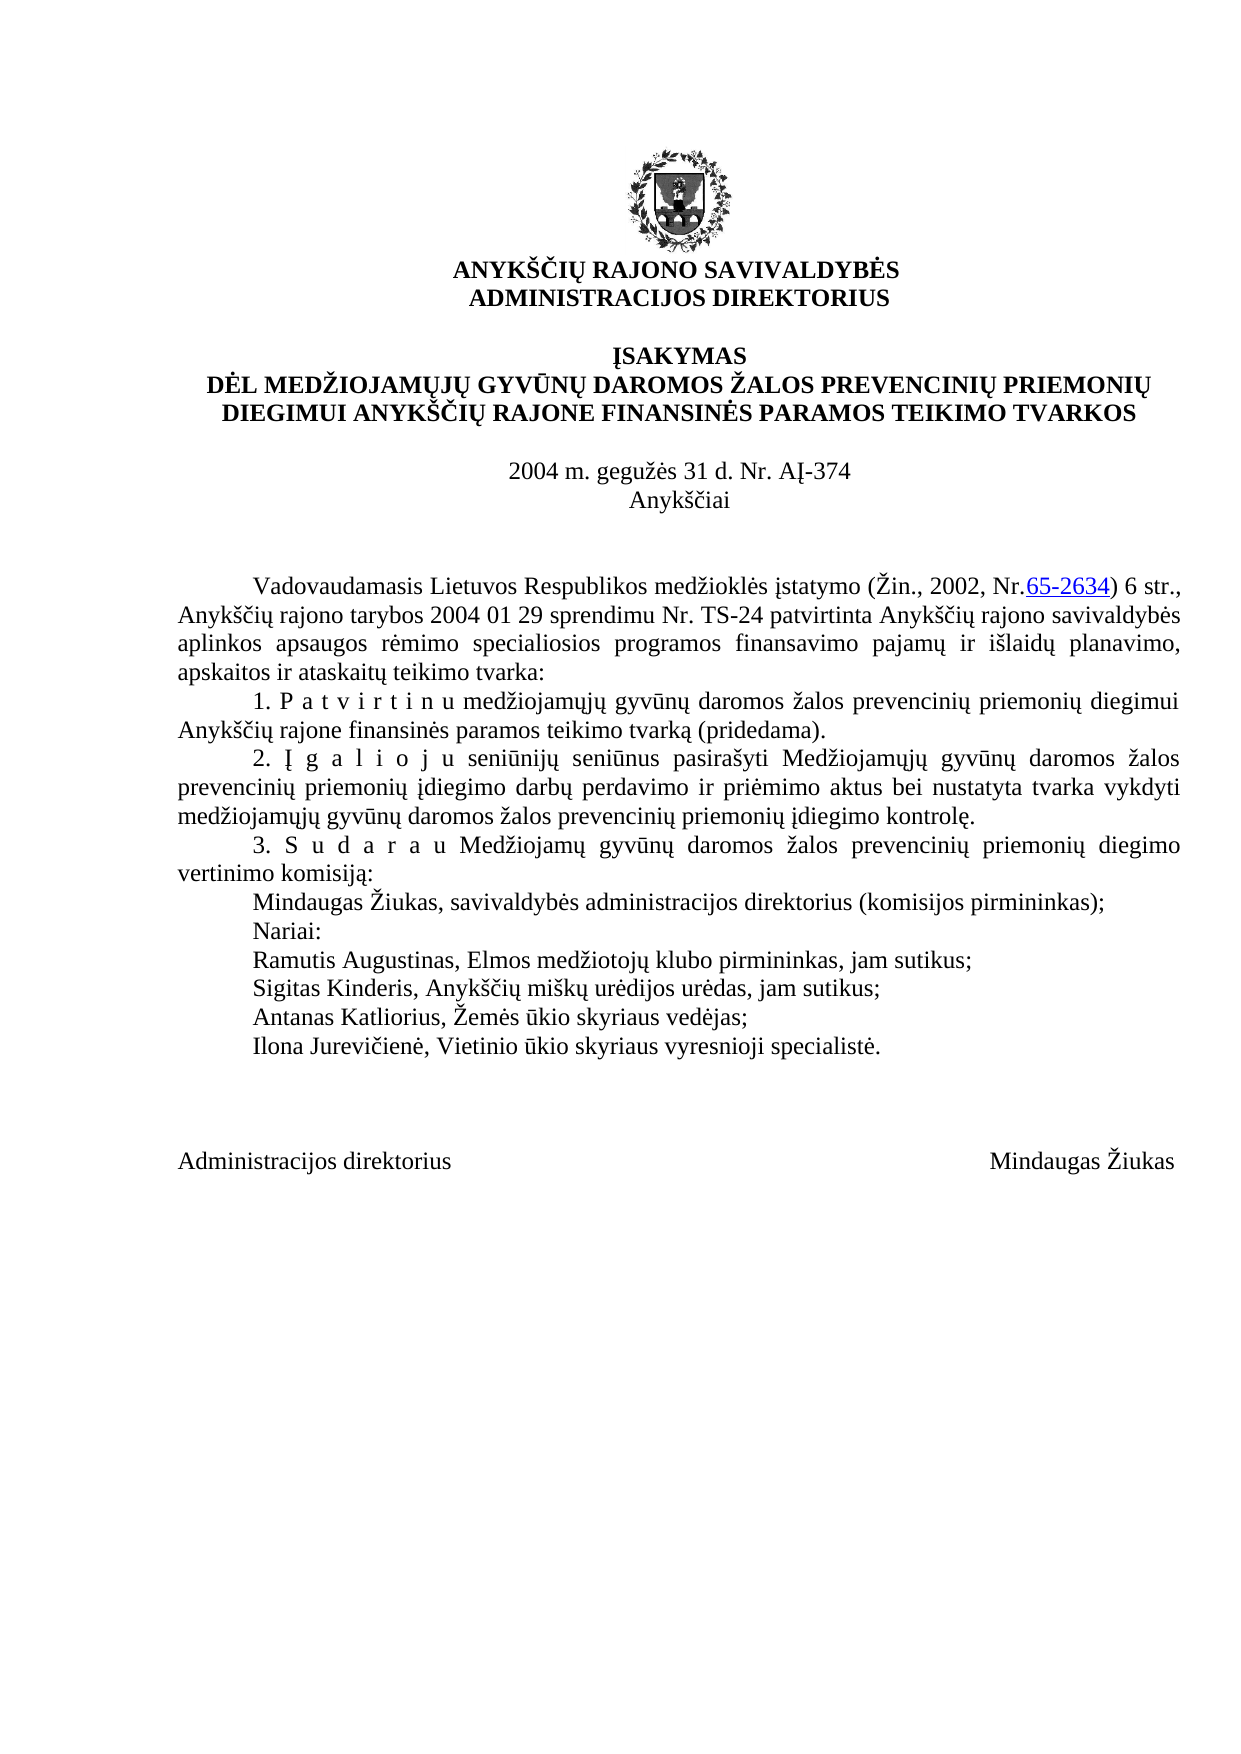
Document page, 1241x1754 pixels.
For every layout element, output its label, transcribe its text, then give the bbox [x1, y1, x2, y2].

text Antanas Katliorius, Žemės ūkio skyriaus vedėjas; [177, 1002, 1181, 1031]
text Nariai: [177, 916, 1181, 945]
text Vadovaudamasis Lietuvos Respublikos medžioklės įstatymo (Žin., 2002, Nr.65-2634) 6 str., Anykščių rajono tarybos 2004 01 29 sprendimu Nr. TS-24 patvirtinta Anykščių rajono savivaldybės aplinkos apsaugos rėmimo specialiosios programos finansavimo pajamų ir išlaidų planavimo, apskaitos ir ataskaitų teikimo tvarka: [177, 571, 1181, 686]
text Mindaugas Žiukas, savivaldybės administracijos direktorius (komisijos pirmininkas); [177, 887, 1181, 916]
text 3. S u d a r a u Medžiojamų gyvūnų daromos žalos prevencinių priemonių diegimo vertinimo komisiją: [177, 830, 1181, 887]
text Ramutis Augustinas, Elmos medžiotojų klubo pirmininkas, jam sutikus; [177, 945, 1181, 973]
text DĖL MEDŽIOJAMŲJŲ GYVŪNŲ DAROMOS ŽALOS PREVENCINIŲ PRIEMONIŲ DIEGIMUI ANYKŠČIŲ RAJONE FINANSINĖS PARAMOS TEIKIMO TVARKOS [177, 370, 1181, 427]
text 1. P a t v i r t i n u medžiojamųjų gyvūnų daromos žalos prevencinių priemonių diegimui Anykščių rajone finansinės paramos teikimo tvarką (pridedama). [177, 686, 1181, 743]
text Ilona Jurevičienė, Vietinio ūkio skyriaus vyresnioji specialistė. [177, 1031, 1181, 1060]
text 2. Į g a l i o j u seniūnijų seniūnus pasirašyti Medžiojamųjų gyvūnų daromos žalos prevencinių priemonių įdiegimo darbų perdavimo ir priėmimo aktus bei nustatyta tvarka vykdyti medžiojamųjų gyvūnų daromos žalos prevencinių priemonių įdiegimo kontrolę. [177, 743, 1181, 830]
text Administracijos direktorius Mindaugas Žiukas [177, 1146, 1181, 1175]
text 2004 m. gegužės 31 d. Nr. AĮ-374 [177, 456, 1181, 485]
text ANYKŠČIŲ RAJONO SAVIVALDYBĖS [177, 255, 1181, 283]
text ĮSAKYMAS [177, 341, 1181, 370]
text Anykščiai [177, 485, 1181, 513]
text ADMINISTRACIJOS DIREKTORIUS [177, 283, 1181, 312]
text Sigitas Kinderis, Anykščių miškų urėdijos urėdas, jam sutikus; [177, 973, 1181, 1002]
